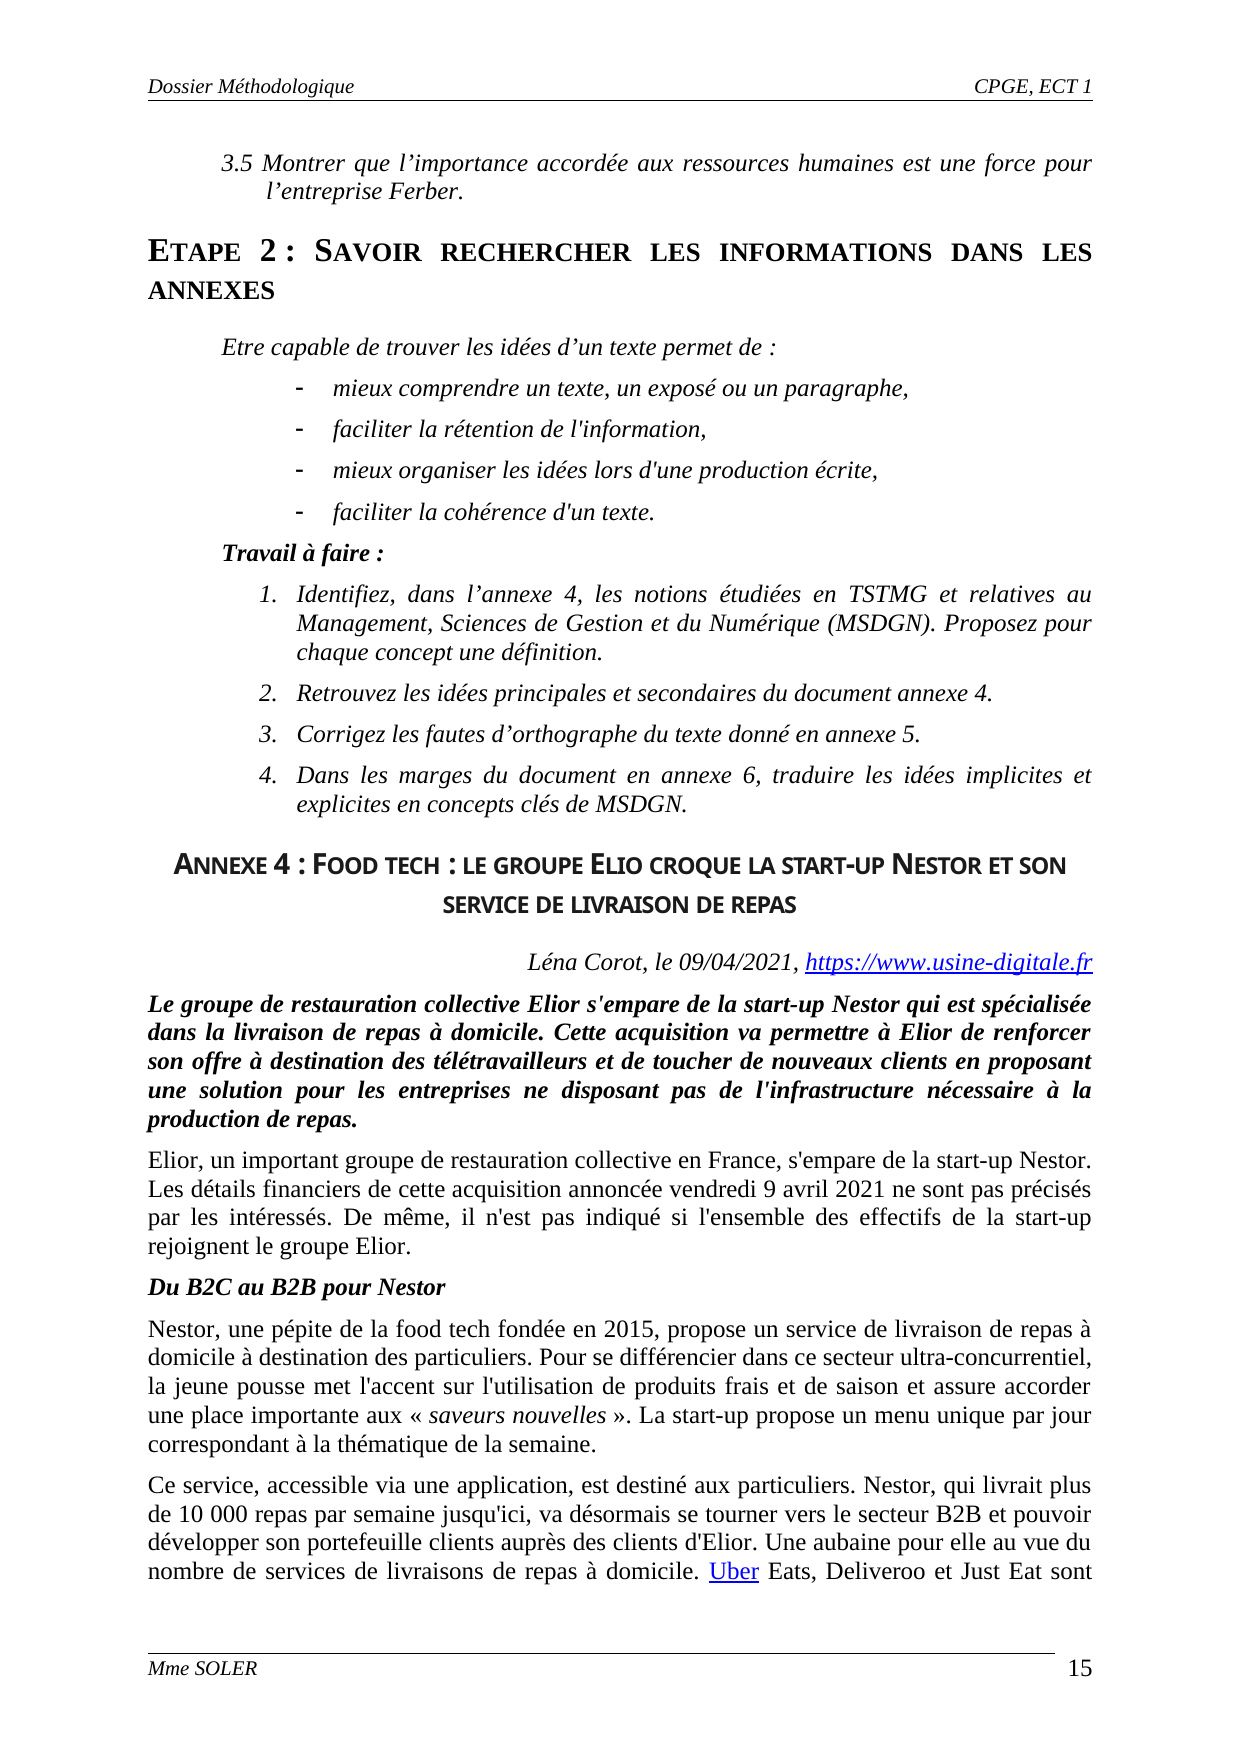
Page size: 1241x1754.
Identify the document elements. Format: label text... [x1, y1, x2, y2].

list Dans les marges du document en annexe 6, traduire les idées implicites et explicites en concepts clés de MSDGN. [259, 761, 1093, 818]
text Elior, un important groupe de restauration collective en France, s'empare de la start-up Nestor. Les détails financiers de cette acquisition annoncée vendredi 9 avril 2021 ne sont pas précisés par les intéressés. De même, il n'est pas indiqué si l'ensemble des effectifs de la start-up rejoignent le groupe Elior. [148, 1145, 1093, 1260]
text Etre capable de trouver les idées d’un texte permet de : [148, 332, 1093, 361]
text Ce service, accessible via une application, est destiné aux particuliers. Nestor, qui livrait plus de 10 000 repas par semaine jusqu'ici, va désormais se tourner vers le secteur B2B et pouvoir développer son portefeuille clients auprès des clients d'Elior. Une aubaine pour elle au vue du nombre de services de livraisons de repas à domicile. Uber Eats, Deliveroo et Just Eat sont [148, 1470, 1093, 1585]
text 3.5 Montrer que l’importance accordée aux ressources humaines est une force pour l’entreprise Ferber. [221, 148, 1093, 205]
text Le groupe de restauration collective Elior s'empare de la start-up Nestor qui est spécialisée dans la livraison de repas à domicile. Cette acquisition va permettre à Elior de renforcer son offre à destination des télétravailleurs et de toucher de nouveaux clients en proposant une solution pour les entreprises ne disposant pas de l'infrastructure nécessaire à la production de repas. [148, 989, 1093, 1132]
list Identifiez, dans l’annexe 4, les notions étudiées en TSTMG et relatives au Management, Sciences de Gestion et du Numérique (MSDGN). Proposez pour chaque concept une définition. [259, 579, 1093, 666]
list faciliter la rétention de l'information, [295, 414, 1093, 443]
list mieux organiser les idées lors d'une production écrite, [295, 456, 1093, 484]
list faciliter la cohérence d'un texte. [295, 497, 1093, 526]
list Corrigez les fautes d’orthographe du texte donné en annexe 5. [259, 719, 1093, 748]
text Travail à faire : [148, 538, 1093, 567]
text Nestor, une pépite de la food tech fondée en 2015, propose un service de livraison de repas à domicile à destination des particuliers. Pour se différencier dans ce secteur ultra-concurrentiel, la jeune pousse met l'accent sur l'utilisation de produits frais et de saison et assure accorder une place importante aux « saveurs nouvelles ». La start-up propose un menu unique par jour correspondant à la thématique de la semaine. [148, 1314, 1093, 1457]
subtitle Annexe 4 : Food tech : le groupe Elio croque la start-up Nestor et son service de livraison de repas [148, 843, 1093, 922]
text Etape 2 : Savoir rechercher les informations dans les annexes [148, 230, 1093, 307]
text Du B2C au B2B pour Nestor [148, 1272, 1093, 1301]
list Retrouvez les idées principales et secondaires du document annexe 4. [259, 678, 1093, 707]
text Léna Corot, le 09/04/2021, https://www.usine-digitale.fr [148, 947, 1093, 976]
list mieux comprendre un texte, un exposé ou un paragraphe, [295, 373, 1093, 402]
